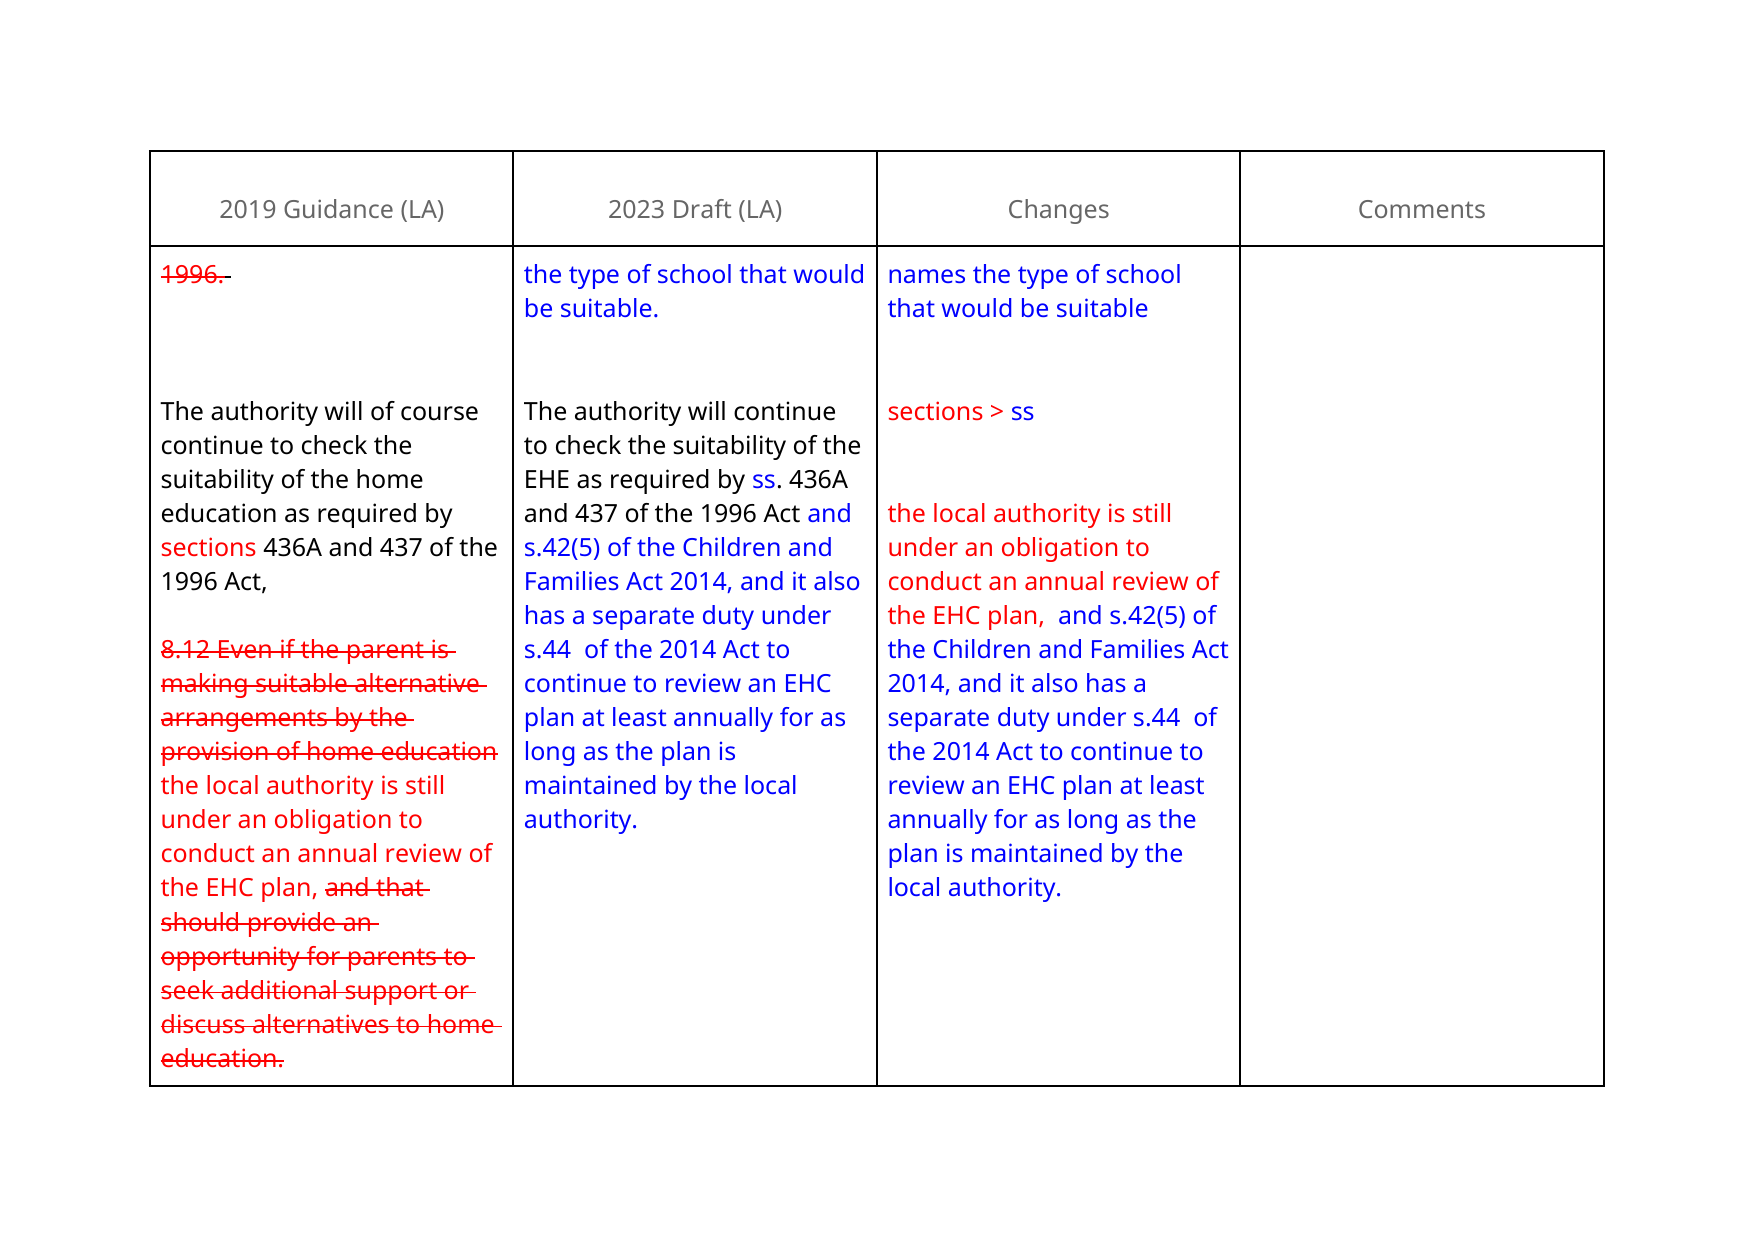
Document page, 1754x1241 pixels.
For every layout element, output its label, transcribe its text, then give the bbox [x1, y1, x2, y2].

table_cell 1996. The authority will of course continue to check the suitability of the home education as required by sections 436A and 437 of the 1996 Act, 8.12 Even if the parent is making suitable alternative arrangements by the provision of home education the local authority is still under an obligation to conduct an annual review of the EHC plan, and that should provide an opportunity for parents to seek additional support or discuss alternatives to home education. [151, 247, 512, 1085]
table_cell the type of school that would be suitable. The authority will continue to check the suitability of the EHE as required by ss. 436A and 437 of the 1996 Act and s.42(5) of the Children and Families Act 2014, and it also has a separate duty under s.44 of the 2014 Act to continue to review an EHC plan at least annually for as long as the plan is maintained by the local authority. [514, 247, 876, 1085]
table_cell names the type of school that would be suitable sections > ss the local authority is still under an obligation to conduct an annual review of the EHC plan, and s.42(5) of the Children and Families Act 2014, and it also has a separate duty under s.44 of the 2014 Act to continue to review an EHC plan at least annually for as long as the plan is maintained by the local authority. [878, 247, 1239, 1085]
table_header Changes [878, 152, 1239, 244]
table_header 2019 Guidance (LA) [151, 152, 512, 244]
table_cell [1241, 247, 1603, 1085]
table_header 2023 Draft (LA) [514, 152, 876, 244]
table_header Comments [1241, 152, 1603, 244]
